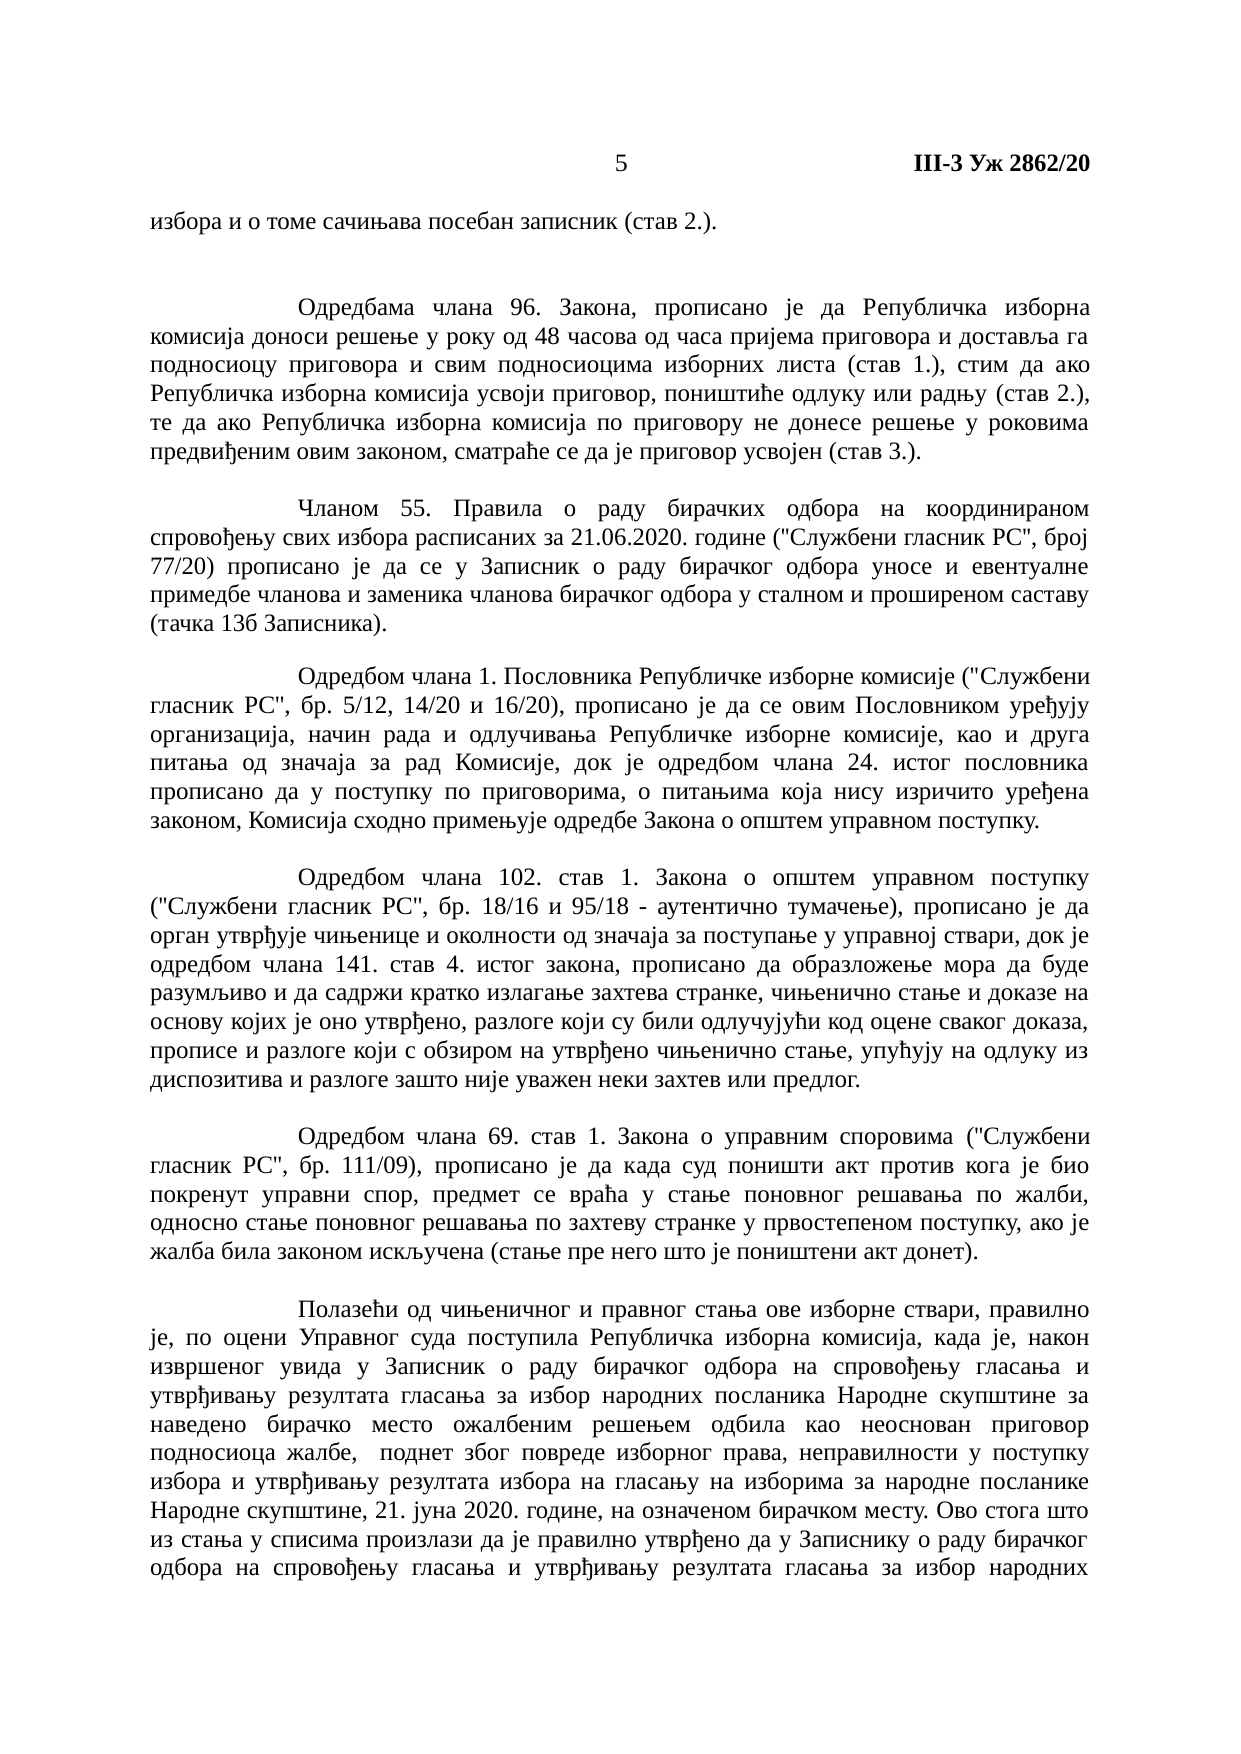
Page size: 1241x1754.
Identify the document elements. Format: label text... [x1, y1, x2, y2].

text Одредбом члана 1. Пословника Републичке изборне комисије (''Службени гласник РС'', бр. 5/12, 14/20 и 16/20), прописано је да се овим Пословником уређују организација, начин рада и одлучивања Републичке изборне комисије, као и друга питања од значаја за рад Комисије, док је одредбом члана 24. истог пословника прописано да у поступку по приговорима, о питањима која нису изричито уређена законом, Комисија сходно примењује одредбе Закона о општем управном поступку. [150, 661, 1090, 834]
text Одредбом члана 102. став 1. Закона о општем управном поступку (''Службени гласник РС'', бр. 18/16 и 95/18 - аутентично тумачење), прописано је да орган утврђује чињенице и околности од значаја за поступање у управној ствари, док је одредбом члана 141. став 4. истог закона, прописано да образложење мора да буде разумљиво и да садржи кратко излагање захтева странке, чињенично стање и доказе на основу којих је оно утврђено, разлоге који су били одлучујући код оцене сваког доказа, прописе и разлоге који с обзиром на утврђено чињенично стање, упућују на одлуку из диспозитива и разлоге зашто није уважен неки захтев или предлог. [150, 862, 1090, 1092]
text Чланом 55. Правила о раду бирачких одбора на координираном спровођењу свих избора расписаних за 21.06.2020. године (''Службени гласник РС'', број 77/20) прописано је да се у Записник о раду бирачког одбора уносе и евентуалне примедбе чланова и заменика чланова бирачког одбора у сталном и проширеном саставу (тачка 13б Записника). [150, 493, 1090, 637]
text Одредбом члана 69. став 1. Закона о управним споровима (''Службени гласник РС'', бр. 111/09), прописано је да када суд поништи акт против кога је био покренут управни спор, предмет се враћа у стање поновног решавања по жалби, односно стање поновног решавања по захтеву странке у првостепеном поступку, ако је жалба била законом искључена (стање пре него што је поништени акт донет). [150, 1121, 1090, 1265]
text Полазећи од чињеничног и правног стања ове изборне ствари, правилно је, по оцени Управног суда поступила Републичка изборна комисија, када је, након извршеног увида у Записник о раду бирачког одбора на спровођењу гласања и утврђивању резултата гласања за избор народних посланика Народне скупштине за наведено бирачко место ожалбеним решењем одбила као неоснован приговор подносиоца жалбе, поднет због повреде изборног права, неправилности у поступку избора и утврђивању резултата избора на гласању на изборима за народне посланике Народне скупштине, 21. јуна 2020. године, на означеном бирачком месту. Ово стога што из стања у списима произлази да је правилно утврђено да у Записнику о раду бирачког одбора на спровођењу гласања и утврђивању резултата гласања за избор народних [150, 1265, 1090, 1581]
text Одредбама члана 96. Закона, прописано је да Републичка изборна комисија доноси решење у року од 48 часова од часа пријема приговора и доставља га подносиоцу приговора и свим подносиоцима изборних листа (став 1.), стим да ако Републичка изборна комисија усвоји приговор, поништиће одлуку или радњу (став 2.), те да ако Републичка изборна комисија по приговору не донесе решење у роковима предвиђеним овим законом, сматраће се да је приговор усвојен (став 3.). [150, 292, 1090, 464]
text избора и о томе сачињава посебан записник (став 2.). [150, 206, 1090, 234]
